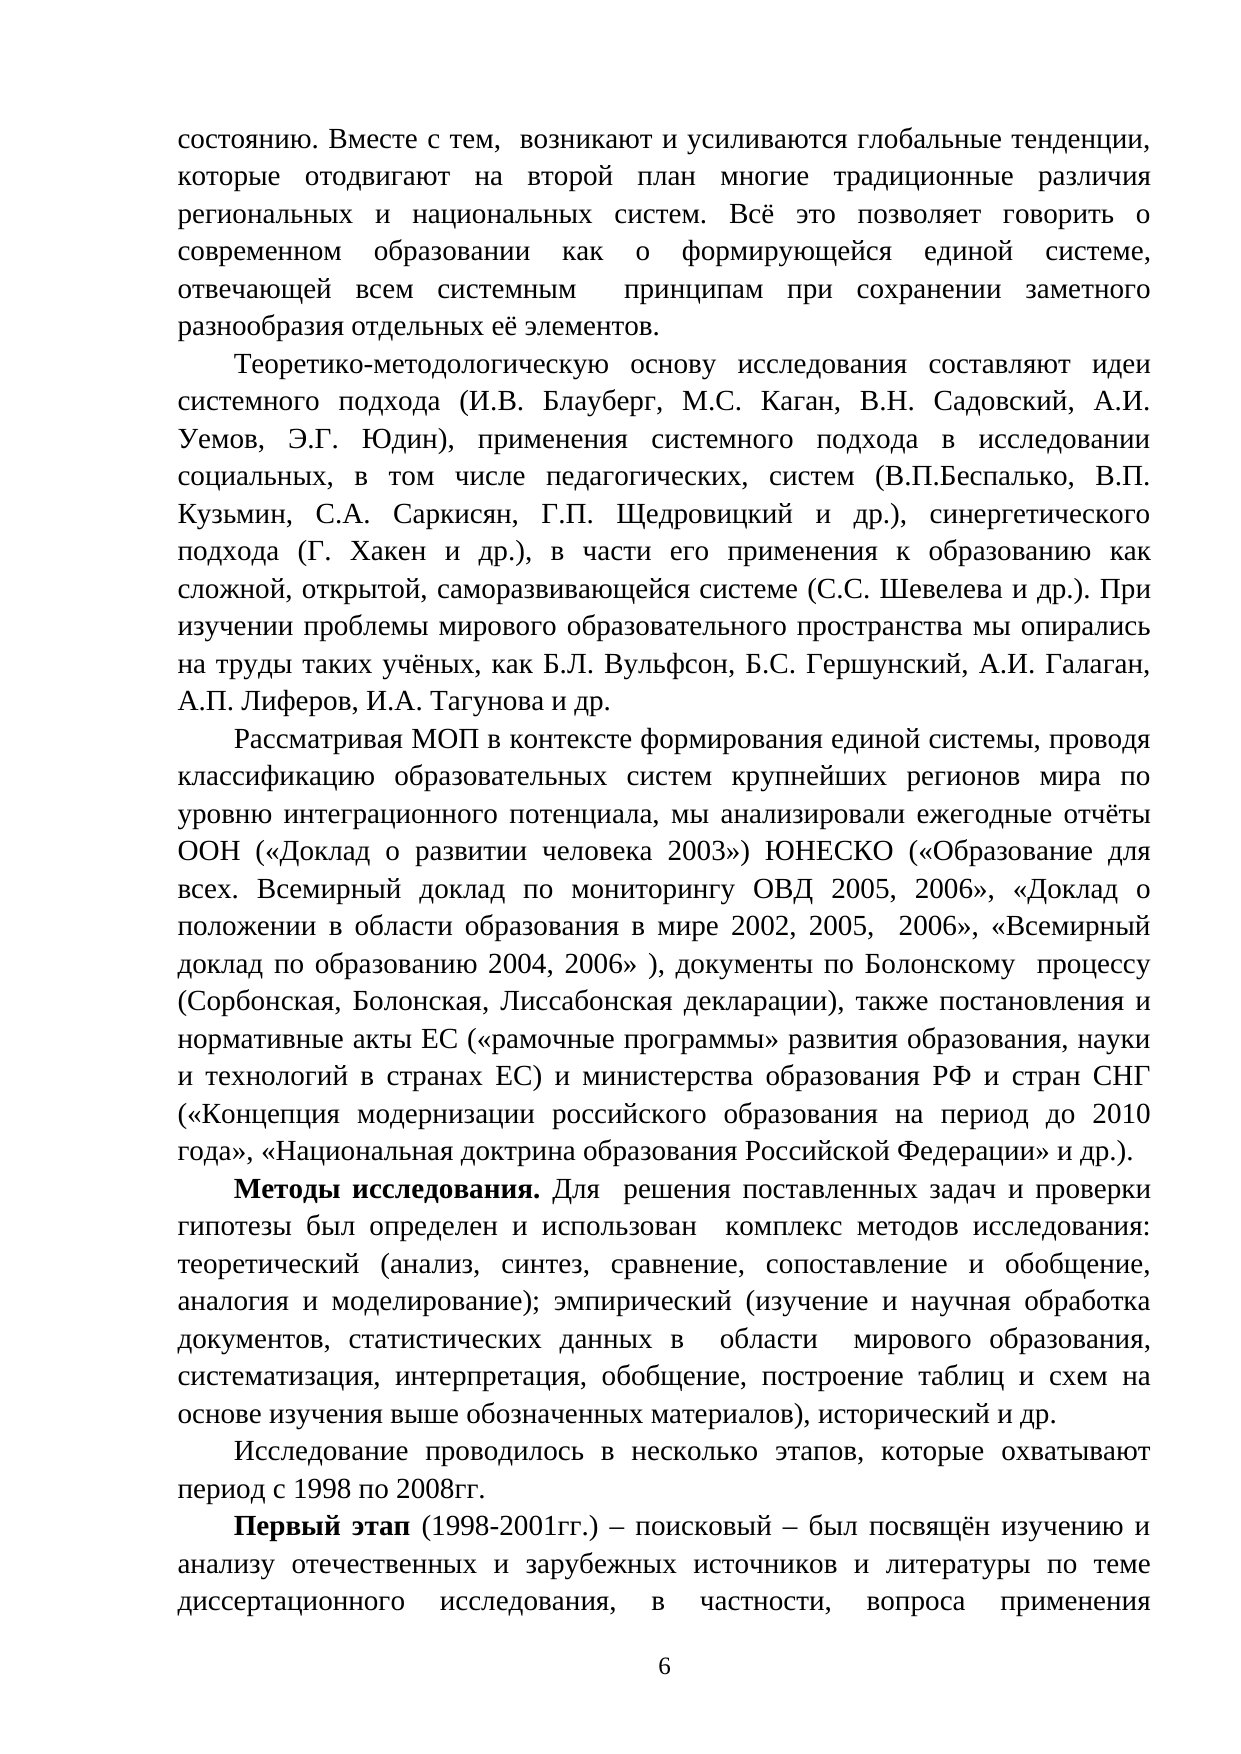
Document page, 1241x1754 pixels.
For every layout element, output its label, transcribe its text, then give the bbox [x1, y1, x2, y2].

text Рассматривая МОП в контексте формирования единой системы, проводя классификацию образовательных систем крупнейших регионов мира по уровню интеграционного потенциала, мы анализировали ежегодные отчёты ООН («Доклад о развитии человека 2003») ЮНЕСКО («Образование для всех. Всемирный доклад по мониторингу ОВД 2005, 2006», «Доклад о положении в области образования в мире 2002, 2005, 2006», «Всемирный доклад по образованию 2004, 2006» ), документы по Болонскому процессу (Сорбонская, Болонская, Лиссабонская декларации), также постановления и нормативные акты ЕС («рамочные программы» развития образования, науки и технологий в странах ЕС) и министерства образования РФ и стран СНГ («Концепция модернизации российского образования на период до 2010 года», «Национальная доктрина образования Российской Федерации» и др.). [177, 718, 1152, 1168]
text Теоретико-методологическую основу исследования составляют идеи системного подхода (И.В. Блауберг, М.С. Каган, В.Н. Садовский, А.И. Уемов, Э.Г. Юдин), применения системного подхода в исследовании социальных, в том числе педагогических, систем (В.П.Беспалько, В.П. Кузьмин, С.А. Саркисян, Г.П. Щедровицкий и др.), синергетического подхода (Г. Хакен и др.), в части его применения к образованию как сложной, открытой, саморазвивающейся системе (С.С. Шевелева и др.). При изучении проблемы мирового образовательного пространства мы опирались на труды таких учёных, как Б.Л. Вульфсон, Б.С. Гершунский, А.И. Галаган, А.П. Лиферов, И.А. Тагунова и др. [177, 343, 1152, 718]
text состоянию. Вместе с тем, возникают и усиливаются глобальные тенденции, которые отодвигают на второй план многие традиционные различия региональных и национальных систем. Всё это позволяет говорить о современном образовании как о формирующейся единой системе, отвечающей всем системным принципам при сохранении заметного разнообразия отдельных её элементов. [177, 118, 1152, 343]
text Первый этап (1998-2001гг.) – поисковый – был посвящён изучению и анализу отечественных и зарубежных источников и литературы по теме диссертационного исследования, в частности, вопроса применения [177, 1506, 1152, 1618]
text Исследование проводилось в несколько этапов, которые охватывают период с 1998 по 2008гг. [177, 1431, 1152, 1506]
text Методы исследования. Для решения поставленных задач и проверки гипотезы был определен и использован комплекс методов исследования: теоретический (анализ, синтез, сравнение, сопоставление и обобщение, аналогия и моделирование); эмпирический (изучение и научная обработка документов, статистических данных в области мирового образования, систематизация, интерпретация, обобщение, построение таблиц и схем на основе изучения выше обозначенных материалов), исторический и др. [177, 1168, 1152, 1431]
